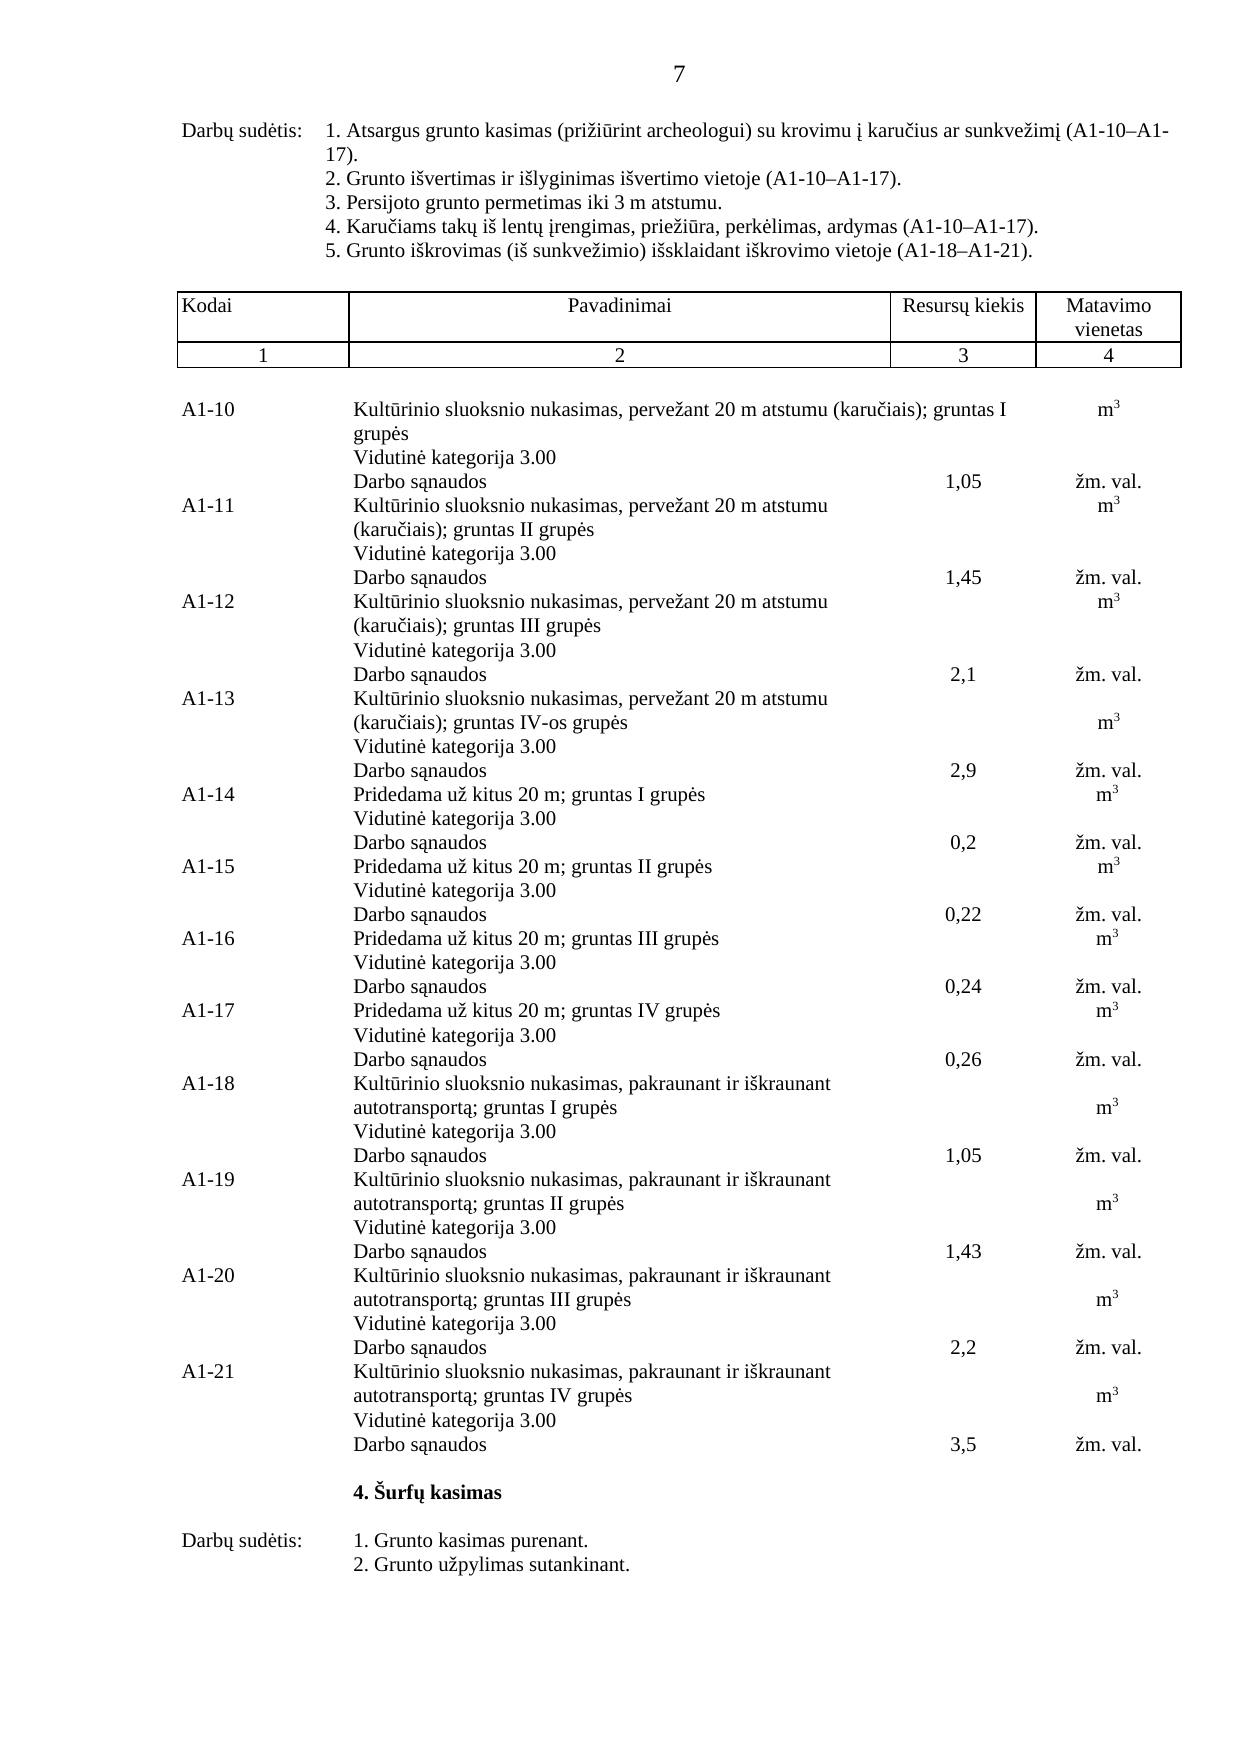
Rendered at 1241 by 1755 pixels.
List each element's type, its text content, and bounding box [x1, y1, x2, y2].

table_cell 0,22 [891, 878, 1036, 926]
table_cell m3 [1036, 1263, 1181, 1311]
table_cell [891, 1071, 1036, 1119]
table_cell Darbų sudėtis: [177, 118, 321, 262]
table_cell [1036, 445, 1040, 469]
table_cell 1,05 [1032, 469, 1036, 493]
table_cell [177, 1023, 349, 1071]
table_cell [177, 638, 349, 686]
table_cell [1032, 782, 1036, 806]
table_cell 1,43 [891, 1215, 1036, 1263]
table_cell [177, 806, 349, 854]
table_cell A1-18 [177, 1071, 349, 1119]
table_cell [1036, 1528, 1181, 1576]
table_cell [891, 1528, 1036, 1576]
table_cell 2 [886, 343, 890, 367]
table_cell žm. val. [1036, 1215, 1181, 1263]
table_cell A1-21 [177, 1359, 349, 1407]
table_header Kodai [178, 293, 348, 341]
table_cell A1-19 [177, 1167, 349, 1215]
table_cell [891, 782, 895, 806]
table_cell m3 [1036, 782, 1040, 806]
table_cell [177, 541, 349, 589]
table_cell m3 [1036, 999, 1040, 1022]
table_cell [177, 1408, 349, 1456]
table_cell [177, 1119, 349, 1167]
table_cell [177, 1311, 349, 1359]
table_cell m3 [1177, 926, 1181, 950]
table_cell [1032, 999, 1036, 1022]
table_cell [1032, 1456, 1036, 1480]
table_cell [1177, 1456, 1181, 1480]
table_cell žm. val. [1036, 541, 1181, 589]
table_cell [891, 926, 895, 950]
table_cell [1177, 445, 1181, 469]
table_cell žm. val. [1036, 1408, 1181, 1456]
table_cell A1-12 [177, 589, 349, 637]
table_header m3 [1036, 397, 1181, 445]
table_cell m3 [1036, 493, 1181, 541]
table_cell [177, 445, 181, 469]
table_cell m3 [1036, 1071, 1181, 1119]
table_cell [886, 1456, 891, 1480]
table_cell 1,45 [891, 541, 1036, 589]
table_cell žm. val. [1036, 1023, 1181, 1071]
table_cell [1036, 1480, 1181, 1528]
table_cell [891, 999, 895, 1022]
table_cell [177, 950, 349, 998]
table_cell [1036, 1456, 1040, 1480]
table_cell 1,05 [891, 1119, 1036, 1167]
table_cell [891, 1263, 1036, 1311]
table_cell A1-13 [177, 686, 349, 734]
table_cell [177, 1480, 349, 1528]
table_cell [177, 1215, 349, 1263]
table_cell [891, 854, 895, 878]
table_cell [345, 445, 349, 469]
table_cell A1-20 [177, 1263, 349, 1311]
table_cell A1-11 [177, 493, 349, 541]
table_cell 0,24 [891, 950, 1036, 998]
table_cell 0,2 [891, 806, 1036, 854]
table_cell [891, 686, 1036, 734]
table_cell [891, 1480, 1036, 1528]
table_cell [177, 469, 181, 493]
table_cell žm. val. [1036, 1311, 1181, 1359]
table_cell m3 [1177, 782, 1181, 806]
table_header A1-10 [177, 397, 349, 445]
table_cell m3 [1036, 1359, 1181, 1407]
table_cell [891, 1359, 1036, 1407]
table_header Resursų kiekis [891, 293, 1035, 341]
table_cell [891, 589, 1036, 637]
table_cell [177, 1456, 181, 1480]
table_cell [891, 1167, 1036, 1215]
table_cell [177, 878, 349, 926]
table_cell Darbų sudėtis: [177, 1528, 349, 1576]
table_cell m3 [1036, 926, 1040, 950]
table_cell žm. val. [1036, 638, 1181, 686]
table_cell žm. val. [1036, 878, 1181, 926]
table_cell m3 [1177, 999, 1181, 1022]
table_cell m3 [1036, 1167, 1181, 1215]
table_cell [177, 734, 349, 782]
table_cell 2,9 [891, 734, 1036, 782]
table_cell [1032, 926, 1036, 950]
table_cell [345, 1456, 349, 1480]
table_cell 3 [891, 343, 895, 367]
table_cell m3 [1036, 686, 1181, 734]
table_cell [1032, 854, 1036, 878]
table_cell m3 [1036, 589, 1181, 637]
table_cell 1,05 [891, 469, 895, 493]
table_header Pavadinimai [350, 293, 890, 341]
table_cell [349, 1456, 353, 1480]
table_cell [891, 1456, 895, 1480]
table_cell 3,5 [891, 1408, 1036, 1456]
table_cell žm. val. [1036, 806, 1181, 854]
table_cell 2,2 [891, 1311, 1036, 1359]
table_cell žm. val. [1036, 950, 1181, 998]
table_cell m3 [1177, 854, 1181, 878]
table_cell [891, 493, 1036, 541]
table_cell m3 [1036, 854, 1040, 878]
table_cell 0,26 [891, 1023, 1036, 1071]
table_cell žm. val. [1036, 734, 1181, 782]
table_cell [345, 469, 349, 493]
table_cell žm. val. [1036, 1119, 1181, 1167]
table_cell 2,1 [891, 638, 1036, 686]
